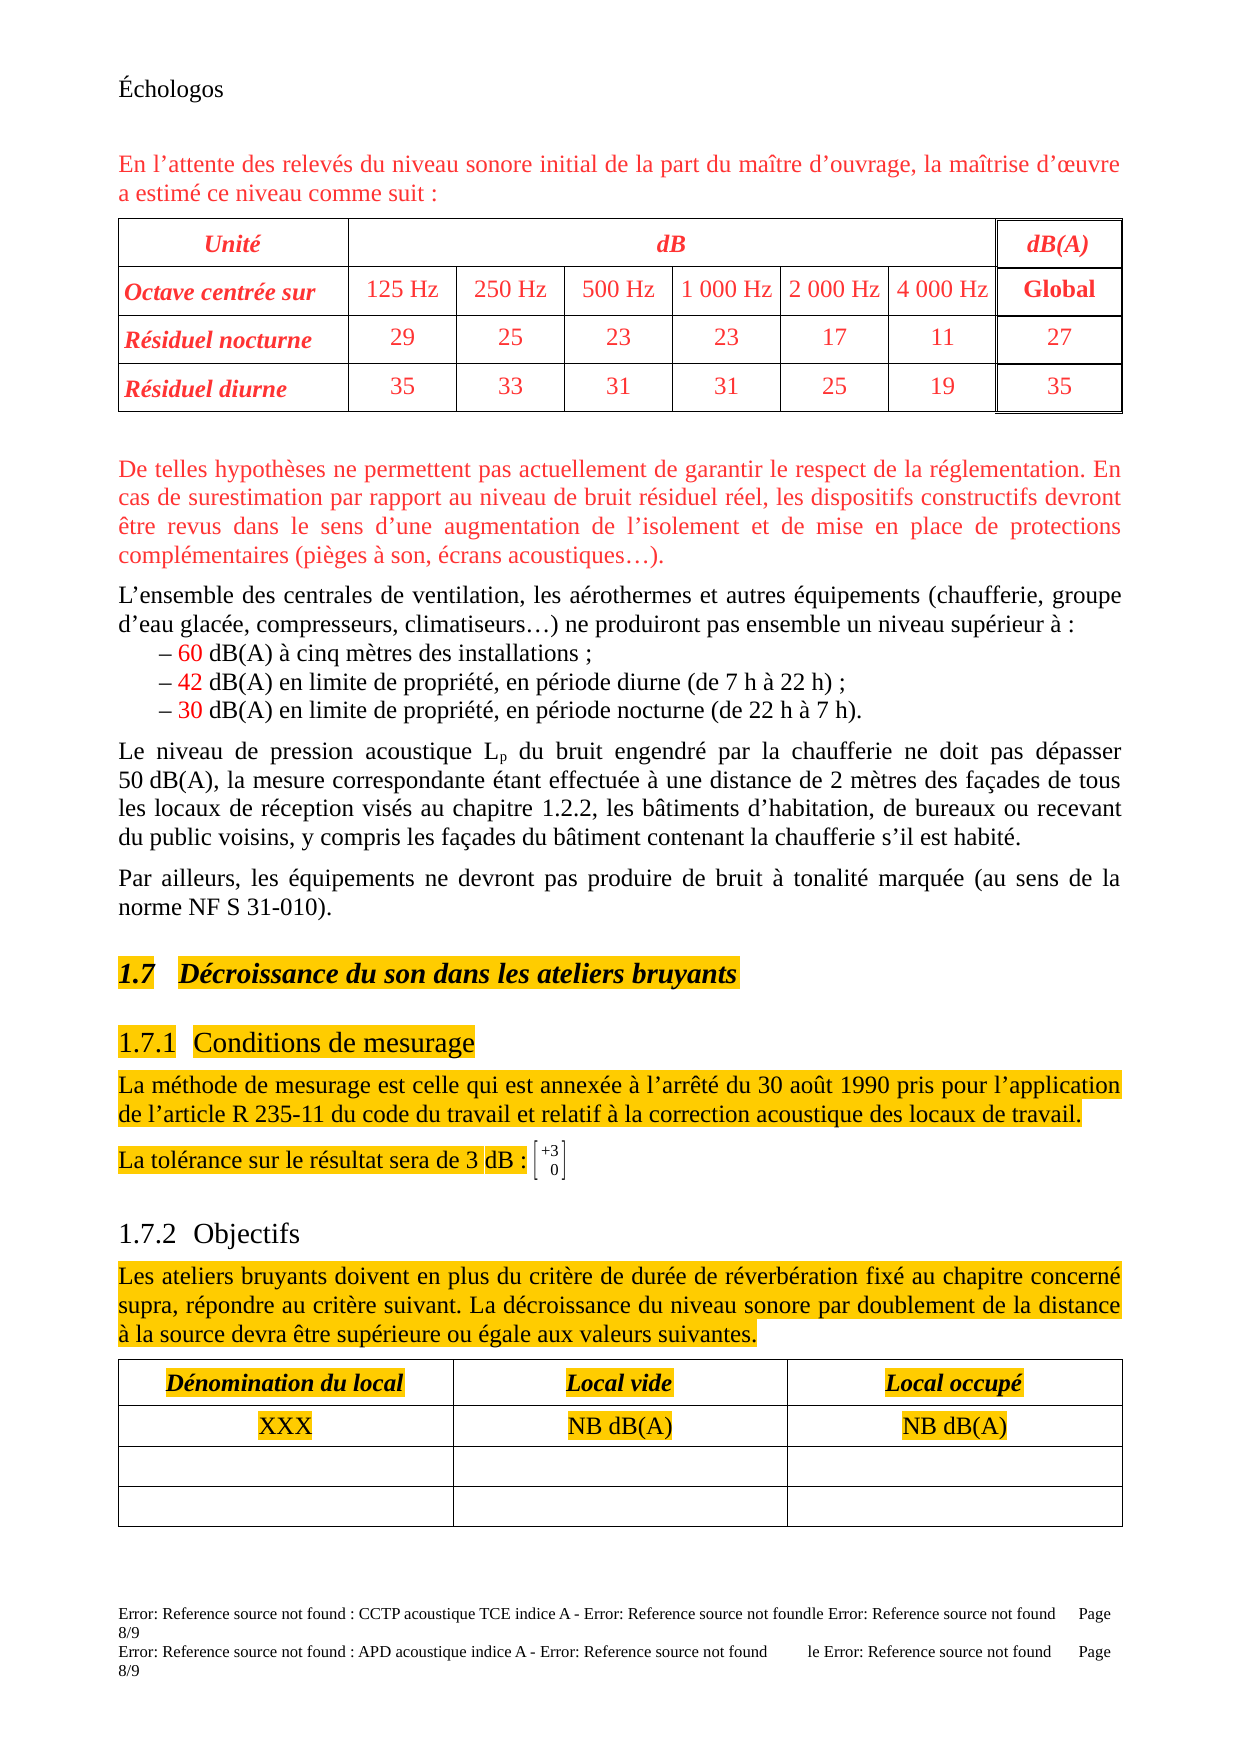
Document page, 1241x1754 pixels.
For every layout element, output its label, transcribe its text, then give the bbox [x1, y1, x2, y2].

subtitle Conditions de mesurage [118, 1025, 1122, 1058]
table_header dB [349, 219, 995, 266]
table_cell NB dB(A) [454, 1406, 787, 1446]
table_header Local occupé [788, 1360, 1122, 1405]
table_cell 500 Hz [565, 267, 672, 314]
table_header Local vide [454, 1360, 787, 1405]
text L’ensemble des centrales de ventilation, les aérothermes et autres équipements (chaufferie, groupe d’eau glacée, compresseurs, climatiseurs…) ne produiront pas ensemble un niveau supérieur à : [118, 581, 1122, 638]
table_cell Global [998, 269, 1121, 314]
table_cell Octave centrée sur [119, 267, 348, 314]
table_cell Résiduel nocturne [119, 316, 348, 363]
table_cell 35 [349, 364, 456, 411]
table_header Unité [119, 219, 348, 266]
subtitle Décroissance du son dans les ateliers bruyants [118, 956, 1122, 989]
table_cell 29 [349, 316, 456, 363]
table_cell [454, 1447, 787, 1486]
text Le niveau de pression acoustique Lp du bruit engendré par la chaufferie ne doit pas dépasser 50 dB(A), la mesure correspondante étant effectuée à une distance de 2 mètres des façades de tous les locaux de réception visés au chapitre 1.2.2, les bâtiments d’habitation, de bureaux ou recevant du public voisins, y compris les façades du bâtiment contenant la chaufferie s’il est habité. [118, 736, 1122, 851]
table_cell [454, 1487, 787, 1526]
table_cell 35 [998, 365, 1121, 411]
table_cell 1 000 Hz [673, 267, 780, 314]
table_cell 25 [457, 316, 564, 363]
table_cell 17 [781, 316, 888, 363]
table_cell 125 Hz [349, 267, 456, 314]
table_cell 31 [565, 364, 672, 411]
text La méthode de mesurage est celle qui est annexée à l’arrêté du 30 août 1990 pris pour l’application de l’article R 235-11 du code du travail et relatif à la correction acoustique des locaux de travail. [118, 1070, 1122, 1127]
table_cell [788, 1487, 1122, 1526]
text La tolérance sur le résultat sera de 3 dB : [118, 1139, 1122, 1181]
text Les ateliers bruyants doivent en plus du critère de durée de réverbération fixé au chapitre concerné supra, répondre au critère suivant. La décroissance du niveau sonore par doublement de la distance à la source devra être supérieure ou égale aux valeurs suivantes. [118, 1261, 1122, 1347]
text Par ailleurs, les équipements ne devront pas produire de bruit à tonalité marquée (au sens de la norme NF S 31-010). [118, 863, 1122, 920]
table_cell 250 Hz [457, 267, 564, 314]
table_cell 27 [998, 317, 1121, 363]
table_cell [119, 1447, 453, 1486]
subtitle Objectifs [118, 1216, 1122, 1249]
text – 60 dB(A) à cinq mètres des installations ; [159, 638, 1122, 667]
table_cell 2 000 Hz [781, 267, 888, 314]
table_cell 19 [889, 364, 995, 411]
text – 42 dB(A) en limite de propriété, en période diurne (de 7 h à 22 h) ; [159, 667, 1122, 696]
table_cell 4 000 Hz [889, 267, 995, 314]
table_cell 33 [457, 364, 564, 411]
table_header dB(A) [998, 221, 1121, 266]
table_cell Résiduel diurne [119, 364, 348, 411]
table_cell 11 [889, 316, 995, 363]
table_cell XXX [119, 1406, 453, 1446]
table_cell 23 [565, 316, 672, 363]
table_cell [788, 1447, 1122, 1486]
text En l’attente des relevés du niveau sonore initial de la part du maître d’ouvrage, la maîtrise d’œuvre a estimé ce niveau comme suit : [118, 149, 1122, 206]
text – 30 dB(A) en limite de propriété, en période nocturne (de 22 h à 7 h). [159, 696, 1122, 724]
table_cell NB dB(A) [788, 1406, 1122, 1446]
text De telles hypothèses ne permettent pas actuellement de garantir le respect de la réglementation. En cas de surestimation par rapport au niveau de bruit résiduel réel, les dispositifs constructifs devront être revus dans le sens d’une augmentation de l’isolement et de mise en place de protections complémentaires (pièges à son, écrans acoustiques…). [118, 454, 1122, 569]
table_cell 31 [673, 364, 780, 411]
table_cell [119, 1487, 453, 1526]
table_cell 23 [673, 316, 780, 363]
table_cell 25 [781, 364, 888, 411]
table_header Dénomination du local [119, 1360, 453, 1405]
